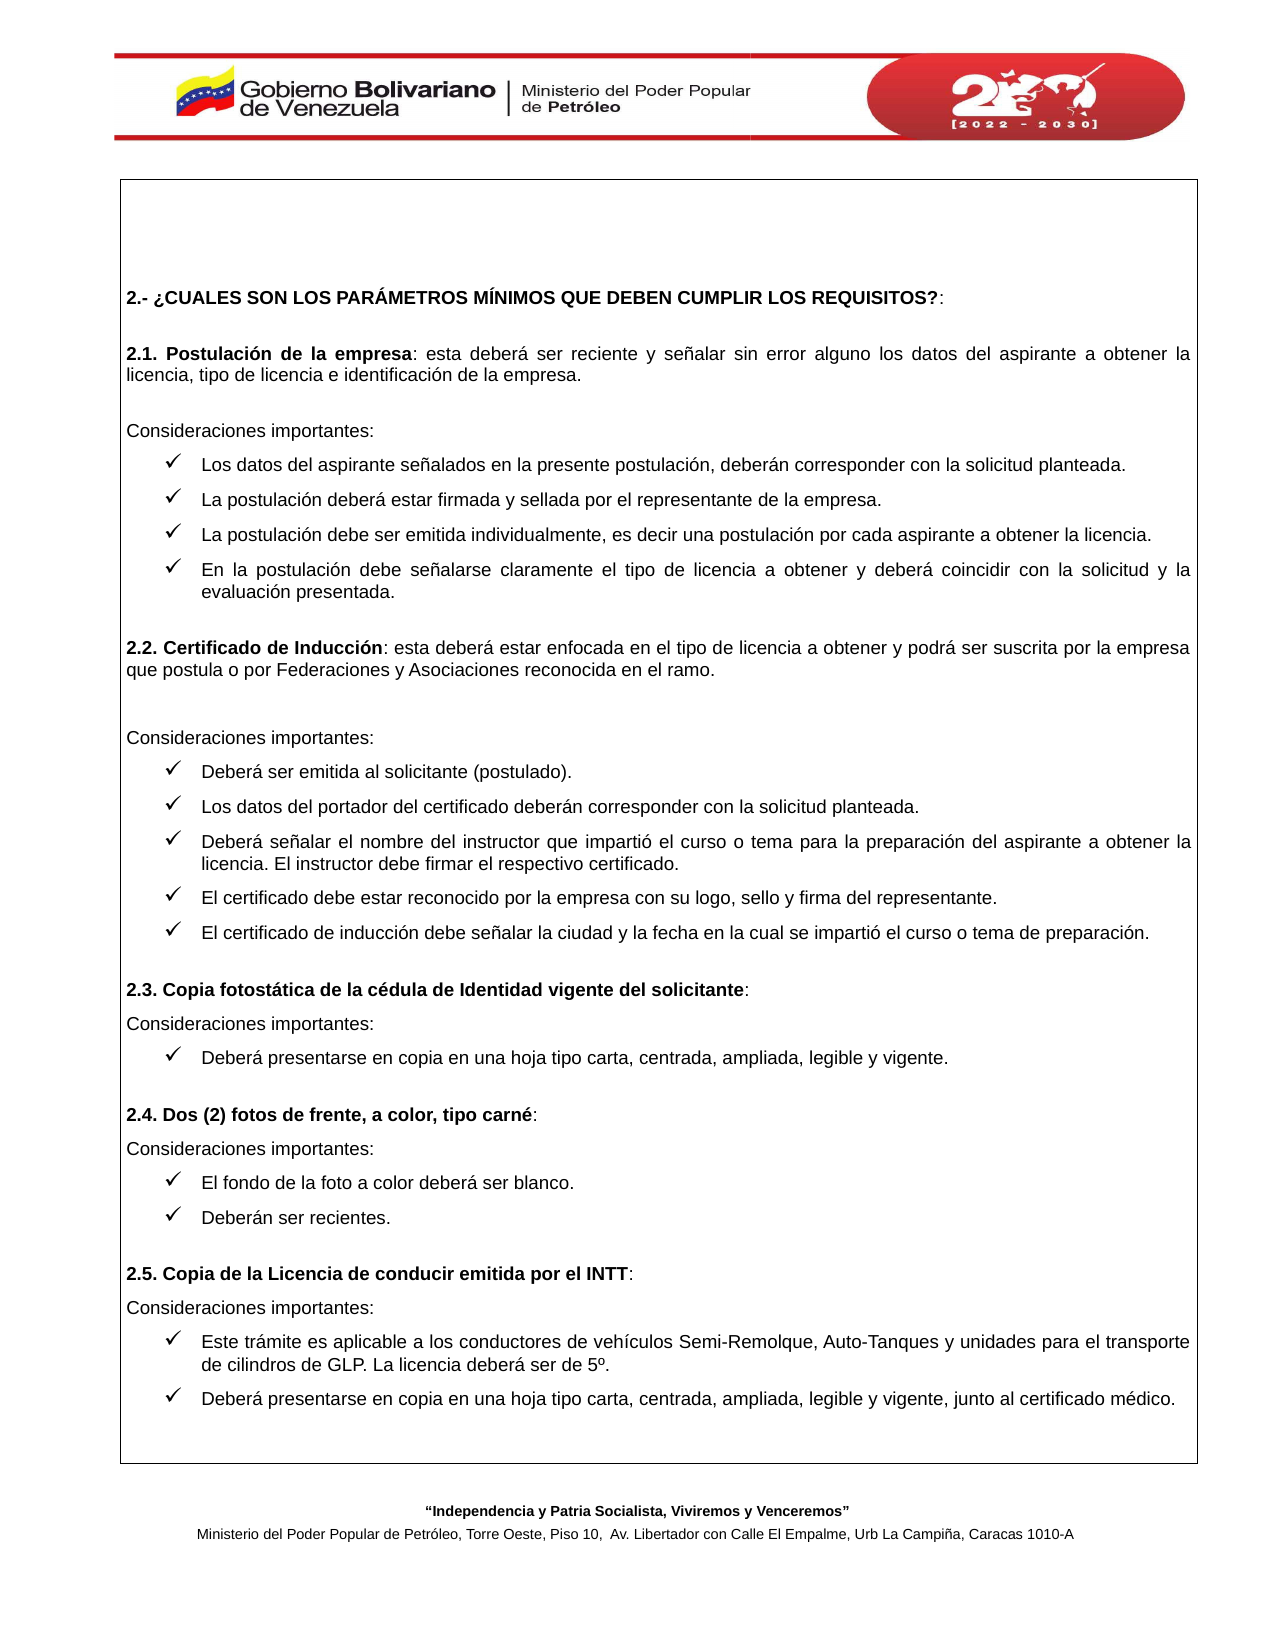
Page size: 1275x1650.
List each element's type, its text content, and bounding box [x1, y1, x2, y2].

table_cell Los tipos de licencias que emite este Ministerio según la actividad a ejecutar se definen como se describen a continuación: A.- Instalador de sistemas de Gases Licuados de Petróleo. B.- Llenador de Cilindros para Gases Licuados de Petróleo. C.- Operador Integral de GLP para plantas de llenado automatizadas. D.- Jefe de Planta de Llenado de GLP. E.- Conductor de Vehículos para el transporte de cilindros con GLP. F.- Ayudante de Conductor de Vehículos para el transporte de cilindros con GLP. G.- Conductor de vehículo auto tanque para el transporte a granel GLP. H.- Ayudante de Conductor de vehículo auto tanque para el transporte a granel GLP. I.- Conductor de vehículo semi remolque para el transporte a granel de GLP. J.- Supervisor de taller de mantenimiento y reparación de cilindros para GLP. INSTRUCTIVO PARA LLEVAR A CABO UNA SOLICITUD DE LICENCIA PARA MANEJADOR DE SISTEMAS DE GASES LICUADOS DE PETRÓLEO, ANTE LA OFICINA DE ATENCIÓN CIUDADANA DEL MINISTERIO DEL PODER POPULAR DE PETRÓLEO. El presente instructivo tiene como finalidad orientar al solicitante de manera que pueda llevar a cabo de forma satisfactoria el trámite de solicitud de licencia para manejadores GLP, evitando contratiempos y promoviendo el ahorro de recursos, tanto a la empresa solicitante como a la Administración Pública. Estos aspectos eleva este instructivo de carácter obligatorio y supedita la presentación de la prueba evaluatoria, a la presentación de los recaudos tal y como lo establece el presente instructivo. 1.- PASOS PARA UN CORRECTO LLENADO DE LA PLANILLA DE SOLICITUD. Deberán llenar completamente la planilla “Solicitud de Licencia para Manejador de Sistemas de Gases Licuados de Petróleo” dispuesta por esta Oficina, a los fines de que cumplan con lo establecido en la Ley Orgánica de Procedimientos Administrativos y la Ley de Timbres Fiscal. Consideraciones importantes: La planilla deberá ser completada con letra legible (Computador, máquina de escribir o letra manual en molde). Además de los datos personales del postulado y lo correspondiente a la empresa operadora de GLP, deberá señalar con claridad y precisión el tipo de licencia que aspira obtener el postulado. Figura 1. Señale el tipo de actividad en la planilla de solicitud. Figura 2. Coloque la firma y el sello en la planilla de solicitud. El postulado (solicitante) deberá firmar la solicitud junto al sello de la empresa postulante. 2.- ¿CUALES SON LOS PARÁMETROS MÍNIMOS QUE DEBEN CUMPLIR LOS REQUISITOS?: 2.1. Postulación de la empresa: esta deberá ser reciente y señalar sin error alguno los datos del aspirante a obtener la licencia, tipo de licencia e identificación de la empresa. Consideraciones importantes: Los datos del aspirante señalados en la presente postulación, deberán corresponder con la solicitud planteada. La postulación deberá estar firmada y sellada por el representante de la empresa. La postulación debe ser emitida individualmente, es decir una postulación por cada aspirante a obtener la licencia. En la postulación debe señalarse claramente el tipo de licencia a obtener y deberá coincidir con la solicitud y la evaluación presentada. 2.2. Certificado de Inducción: esta deberá estar enfocada en el tipo de licencia a obtener y podrá ser suscrita por la empresa que postula o por Federaciones y Asociaciones reconocida en el ramo. Consideraciones importantes: Deberá ser emitida al solicitante (postulado). Los datos del portador del certificado deberán corresponder con la solicitud planteada. Deberá señalar el nombre del instructor que impartió el curso o tema para la preparación del aspirante a obtener la licencia. El instructor debe firmar el respectivo certificado. El certificado debe estar reconocido por la empresa con su logo, sello y firma del representante. El certificado de inducción debe señalar la ciudad y la fecha en la cual se impartió el curso o tema de preparación. 2.3. Copia fotostática de la cédula de Identidad vigente del solicitante: Consideraciones importantes: Deberá presentarse en copia en una hoja tipo carta, centrada, ampliada, legible y vigente. 2.4. Dos (2) fotos de frente, a color, tipo carné: Consideraciones importantes: El fondo de la foto a color deberá ser blanco. Deberán ser recientes. 2.5. Copia de la Licencia de conducir emitida por el INTT: Consideraciones importantes: Este trámite es aplicable a los conductores de vehículos Semi-Remolque, Auto-Tanques y unidades para el transporte de cilindros de GLP. La licencia deberá ser de 5º. Deberá presentarse en copia en una hoja tipo carta, centrada, ampliada, legible y vigente, junto al certificado médico. 2.6. Copia del Certificado Médico: Consideraciones importantes: Este trámite es aplicable a los conductores de vehículos Semi-Remolque, Auto-Tanques y unidades para el transporte de cilindros de GLP. Deberá presentarse en copia en una hoja tipo carta, centrada, ampliada, legible y vigente, junto a la licencia de conducir que emite el INTT. 3.- CONFORMACIÓN DE LA CARPETA PARA LA PRESENTACIÓN DE LOS REQUISITOS. La carpeta que contendrá todos los requisitos y que será consignada a la Oficina de Atención Ciudadana, deberá estar conformada de la siguiente manera: 1.- El tipo de carpeta que contendrá los documentos para solicitar la licencia para manejadores de sistemas de gases licuados de petróleo, deberá ser de tipo Manila tamaño carta. Figura 3. Carpeta Manila, tamaño carta. 2.- Identificación de la carpeta: La etiqueta deberá estar impresa en letra mayúscula, tipo Arial, tamaño 14 (sin negrita, sin subrayado y sin cursivas), indicando los Nombres y Apellidos en primera línea y finalmente en la segunda línea el número de cédula. Figura 4. Etiqueta de identificación. 3.- Cada requisito anexo en la solicitud deberán estar debidamente ordenados, según se indica a continuación: Figura 5. Orden de los requisitos en la carpeta de presentación del trámite. 3.1.- Primer folio: Corresponde a la solicitud de Licencia formulada por el postulado de la empresa (Distribuidor, Planta de Llenado y/o Transporte de GLP). 3.2.- Segundo folio: Corresponde a la Identificación del postulado, en la cual consiste en una copia legible y ampliada de la cédula de identidad ubicada en el centro de una hoja tipo carta, y en el extremo superior derecho de la hoja, grapar las dos foto de frente tipo carné. Figura 6. Arreglo del segundo folio. 3.2.- Tercer folio: Corresponde a la carta de postulación de la empresa (Original). 3.3.- Cuarto folio: Corresponde al Certificado de Inducción (Original). 3.4.- Quinto folio: Corresponde a las copias de la Licencia de Conducir y Certificado Médico, ambas centradas en una hoja tipo carta. La conformación de este folio es aplicable a los conductores de vehículos Semi-Remolque, Auto-Tanques y unidades para el transporte de cilindros de GLP. Figura 7. Arreglo del quinto folio 3.5.- Sexto folio: Cualquier otro documento necesario para sustanciar el expediente, por ejemplo Licencia anterior. Aquellas personas que hayan obtenido la Licencia anterior deberán consignarla para procesar una nueva licencia. Una vez cumplidos todos los requisitos antes señalados, a los fines de obtener las respectivas licencias, cada aspirante deberá presentar y aprobar la evaluación impartida por esta Oficina. La Oficina de Atención Ciudadana, promoverá el traslado de funcionarios adscritos a su unidad al interior del país a los fines de facilitar el cumplimiento de esta disposición (evaluación) contribuyendo de esta manera a la continuidad del suministro de GLP en las comunidades. [121, 180, 1197, 1462]
